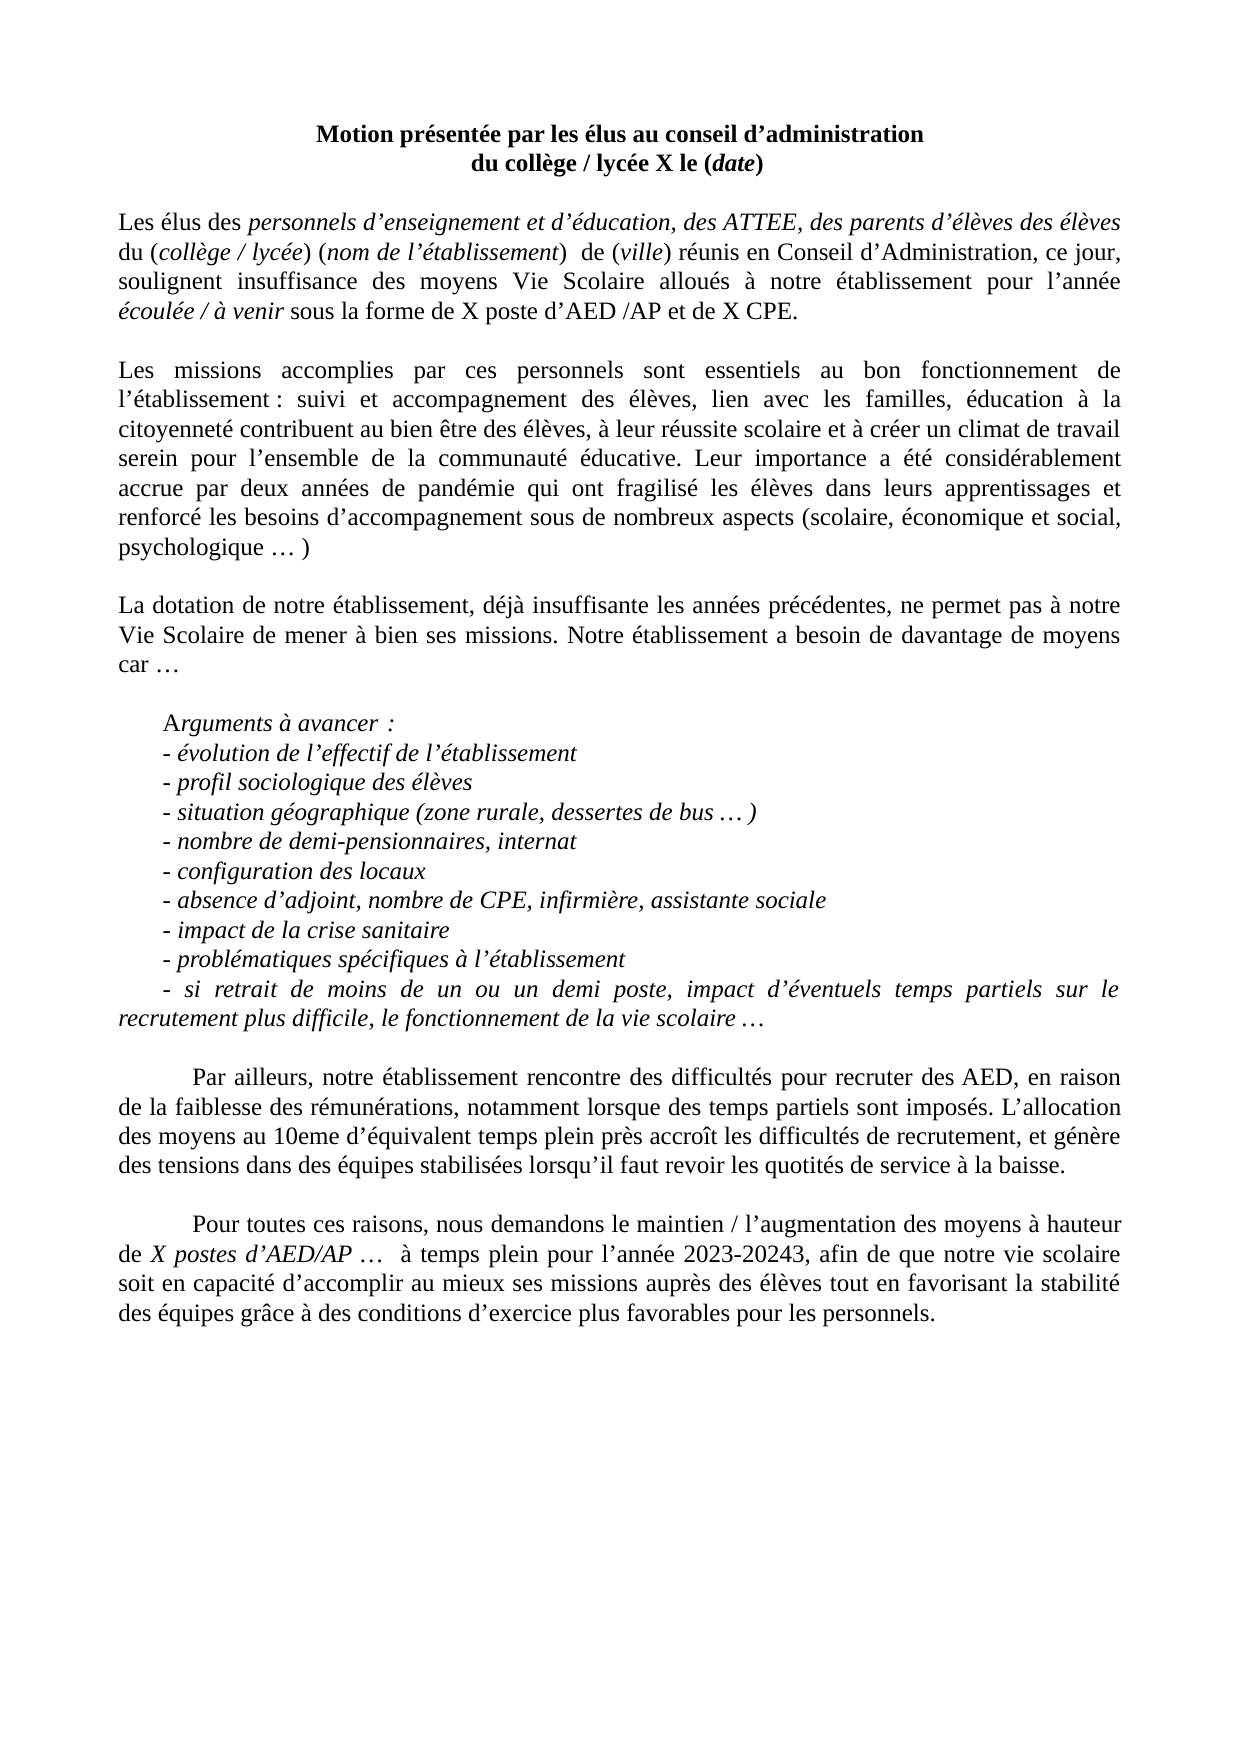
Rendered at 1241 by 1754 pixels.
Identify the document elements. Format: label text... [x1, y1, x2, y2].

text - évolution de l’effectif de l’établissement [118, 737, 1122, 767]
text La dotation de notre établissement, déjà insuffisante les années précédentes, ne permet pas à notre Vie Scolaire de mener à bien ses missions. Notre établissement a besoin de davantage de moyens car … [118, 590, 1122, 678]
text - impact de la crise sanitaire [118, 914, 1122, 943]
text - si retrait de moins de un ou un demi poste, impact d’éventuels temps partiels sur le recrutement plus difficile, le fonctionnement de la vie scolaire … [118, 973, 1122, 1032]
text Arguments à avancer : [118, 708, 1122, 737]
text Pour toutes ces raisons, nous demandons le maintien / l’augmentation des moyens à hauteur de X postes d’AED/AP … à temps plein pour l’année 2023-20243, afin de que notre vie scolaire soit en capacité d’accomplir au mieux ses missions auprès des élèves tout en favorisant la stabilité des équipes grâce à des conditions d’exercice plus favorables pour les personnels. [118, 1209, 1122, 1327]
text - situation géographique (zone rurale, dessertes de bus … ) [118, 796, 1122, 826]
text Motion présentée par les élus au conseil d’administration [118, 118, 1122, 148]
text Les missions accomplies par ces personnels sont essentiels au bon fonctionnement de l’établissement : suivi et accompagnement des élèves, lien avec les familles, éducation à la citoyenneté contribuent au bien être des élèves, à leur réussite scolaire et à créer un climat de travail serein pour l’ensemble de la communauté éducative. Leur importance a été considérablement accrue par deux années de pandémie qui ont fragilisé les élèves dans leurs apprentissages et renforcé les besoins d’accompagnement sous de nombreux aspects (scolaire, économique et social, psychologique … ) [118, 354, 1122, 560]
text Par ailleurs, notre établissement rencontre des difficultés pour recruter des AED, en raison de la faiblesse des rémunérations, notamment lorsque des temps partiels sont imposés. L’allocation des moyens au 10eme d’équivalent temps plein près accroît les difficultés de recrutement, et génère des tensions dans des équipes stabilisées lorsqu’il faut revoir les quotités de service à la baisse. [118, 1061, 1122, 1179]
text - problématiques spécifiques à l’établissement [118, 943, 1122, 973]
text - nombre de demi-pensionnaires, internat [118, 826, 1122, 855]
text - configuration des locaux [118, 855, 1122, 884]
text Les élus des personnels d’enseignement et d’éducation, des ATTEE, des parents d’élèves des élèves du (collège / lycée) (nom de l’établissement) de (ville) réunis en Conseil d’Administration, ce jour, soulignent insuffisance des moyens Vie Scolaire alloués à notre établissement pour l’année écoulée / à venir sous la forme de X poste d’AED /AP et de X CPE. [118, 207, 1122, 324]
text du collège / lycée X le (date) [118, 148, 1122, 177]
text - absence d’adjoint, nombre de CPE, infirmière, assistante sociale [118, 884, 1122, 914]
text - profil sociologique des élèves [118, 767, 1122, 796]
